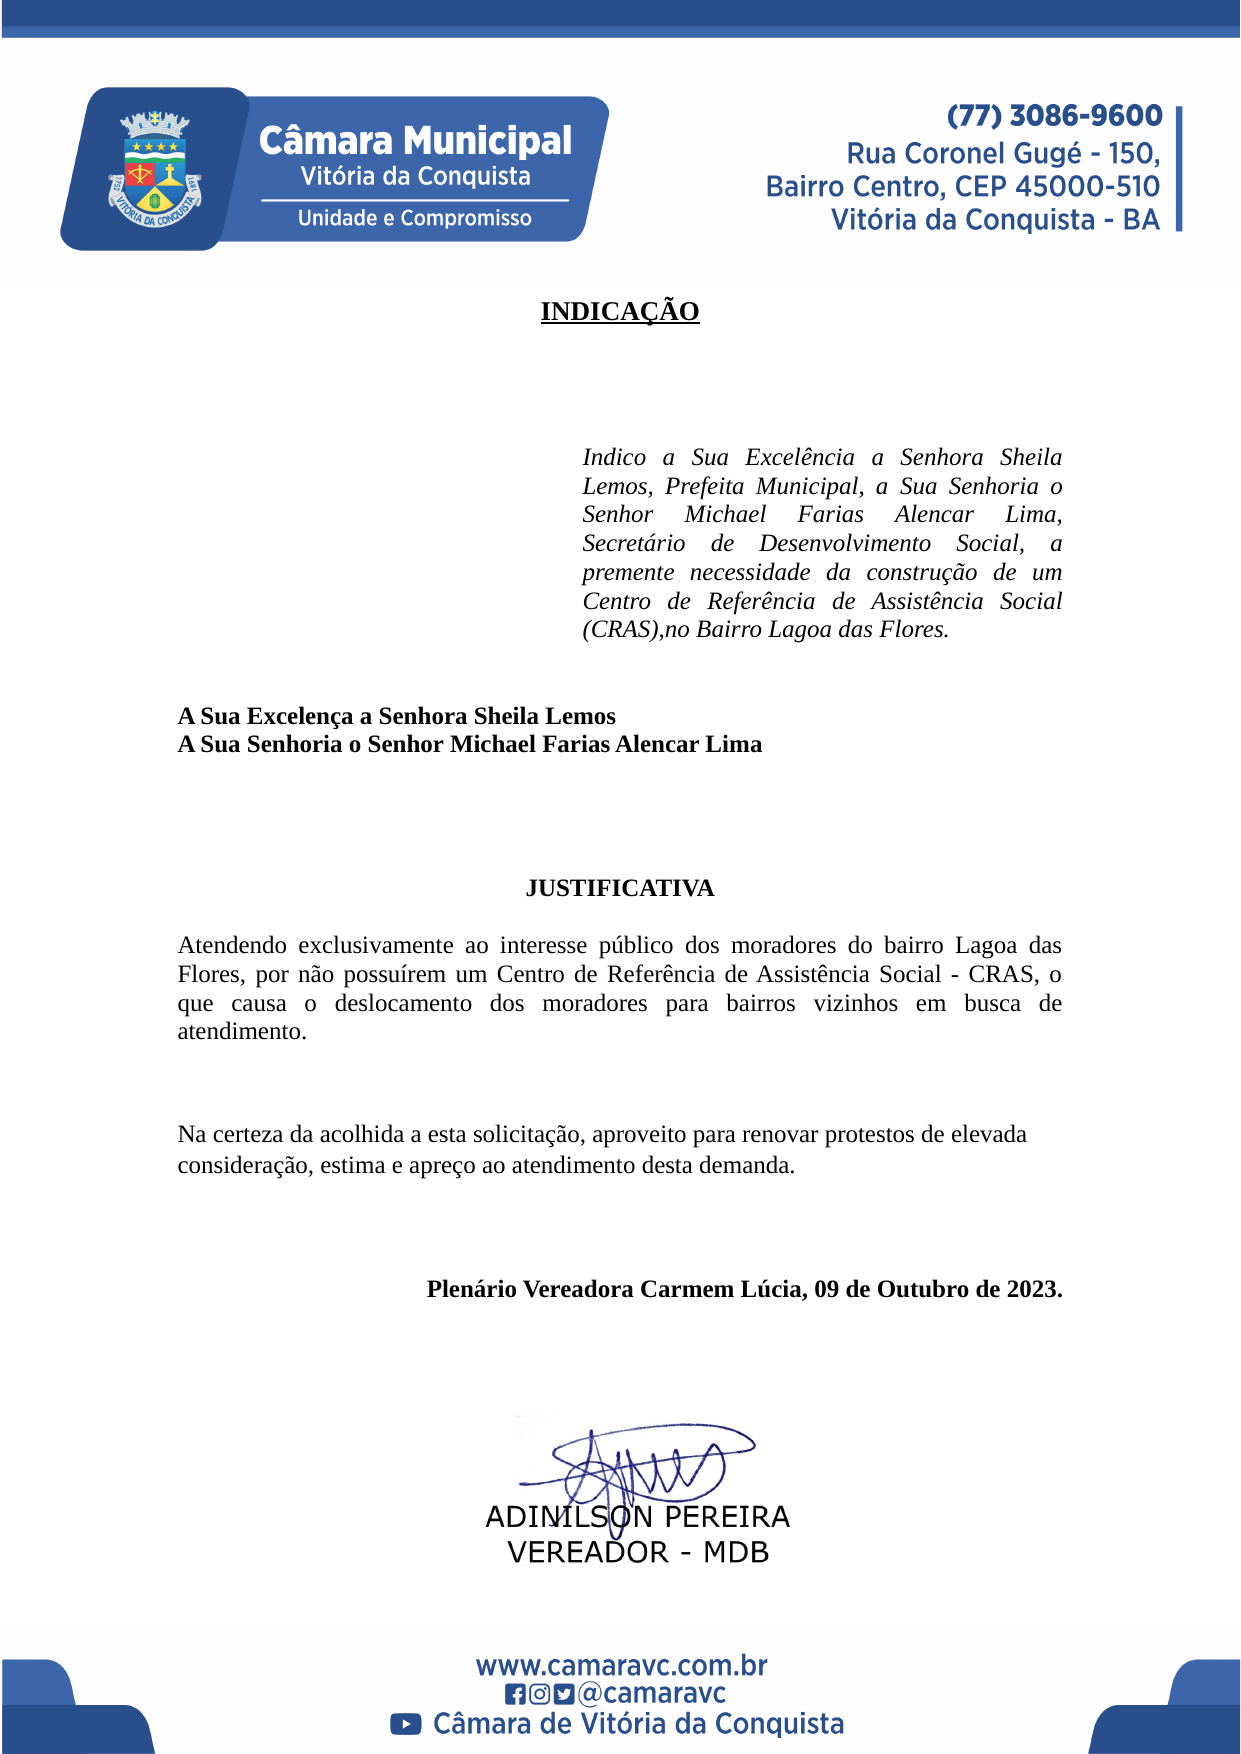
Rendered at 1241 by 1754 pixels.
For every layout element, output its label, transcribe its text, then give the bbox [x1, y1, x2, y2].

picture [2, 1624, 1241, 1754]
text A Sua Excelença a Senhora Sheila Lemos [177, 701, 1063, 729]
picture [1, 0, 1240, 288]
text Atendendo exclusivamente ao interesse público dos moradores do bairro Lagoa das Flores, por não possuírem um Centro de Referência de Assistência Social - CRAS, o que causa o deslocamento dos moradores para bairros vizinhos em busca de atendimento. [177, 930, 1063, 1045]
text A Sua Senhoria o Senhor Michael Farias Alencar Lima [177, 729, 1063, 758]
text Na certeza da acolhida a esta solicitação, aproveito para renovar protestos de elevada consideração, estima e apreço ao atendimento desta demanda. [177, 1119, 1063, 1179]
picture [382, 1406, 894, 1600]
text JUSTIFICATIVA [177, 873, 1063, 901]
text Plenário Vereadora Carmem Lúcia, 09 de Outubro de 2023. [177, 1274, 1063, 1303]
text Indico a Sua Excelência a Senhora Sheila Lemos, Prefeita Municipal, a Sua Senhoria o Senhor Michael Farias Alencar Lima, Secretário de Desenvolvimento Social, a premente necessidade da construção de um Centro de Referência de Assistência Social (CRAS),no Bairro Lagoa das Flores. [582, 442, 1063, 643]
text INDICAÇÃO [177, 295, 1063, 326]
